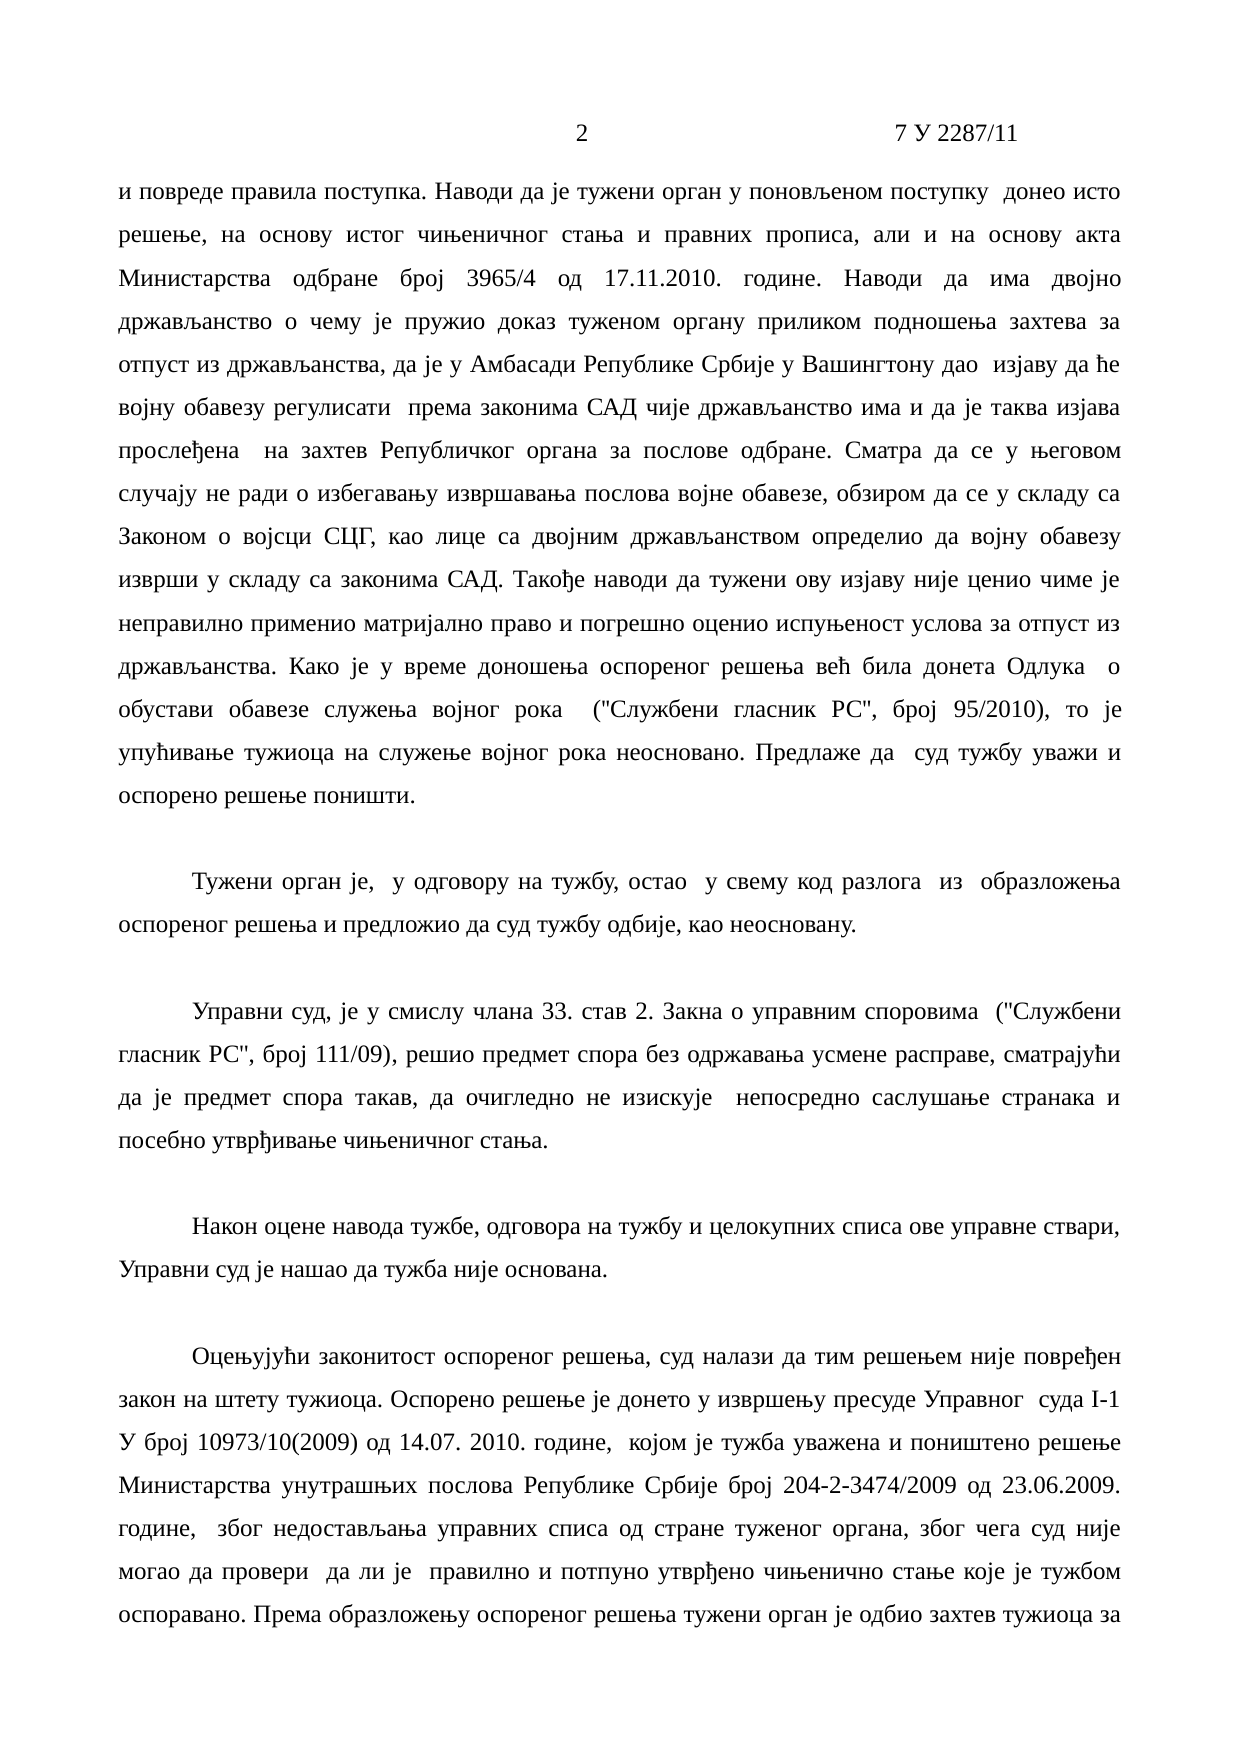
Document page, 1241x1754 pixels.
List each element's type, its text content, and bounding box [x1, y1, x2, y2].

text и повреде правила поступка. Наводи да је тужени орган у поновљеном поступку донео исто решење, на основу истог чињеничног стања и правних прописа, али и на основу акта Министарства одбране број 3965/4 од 17.11.2010. године. Наводи да има двојно држављанство о чему је пружио доказ туженом органу приликом подношења захтева за отпуст из држављанства, да је у Амбасади Републике Србије у Вашингтону дао изјаву да ће војну обавезу регулисати према законима САД чије држављанство има и да је таква изјава прослеђена на захтев Републичког органа за послове одбране. Сматра да се у његовом случају не ради о избегавању извршавања послова војне обавезе, обзиром да се у складу са Законом о војсци СЦГ, као лице са двојним држављанством определио да војну обавезу изврши у складу са законима САД. Такође наводи да тужени ову изјаву није ценио чиме је неправилно применио матријално право и погрешно оценио испуњеност услова за отпуст из држављанства. Како је у време доношења оспореног решења већ била донета Одлука о обустави обавезе служења војног рока (''Службени гласник РС'', број 95/2010), то је упућивање тужиоца на служење војног рока неосновано. Предлаже да суд тужбу уважи и оспорено решење поништи. [118, 176, 1122, 809]
text Управни суд, је у смислу члана 33. став 2. Закна о управним споровима (''Службени гласник РС'', број 111/09), решио предмет спора без одржавања усмене расправе, сматрајући да је предмет спора такав, да очигледно не изискује непосредно саслушање странака и посебно утврђивање чињеничног стања. [118, 996, 1122, 1154]
text Тужени орган је, у одговору на тужбу, остао у свему код разлога из образложења оспореног решења и предложио да суд тужбу одбије, као неосновану. [118, 866, 1122, 938]
text Оцењујући законитост оспореног решења, суд налази да тим решењем није повређен закон на штету тужиоца. Оспорено решење је донето у извршењу пресуде Управног суда I-1 У број 10973/10(2009) од 14.07. 2010. године, којом је тужба уважена и поништено решење Министарства унутрашњих послова Републике Србије број 204-2-3474/2009 од 23.06.2009. године, због недостављања управних списа од стране туженог органа, због чега суд није могао да провери да ли је правилно и потпуно утврђено чињенично стање које је тужбом оспоравано. Према образложењу оспореног решења тужени орган је одбио захтев тужиоца за [118, 1341, 1122, 1628]
text Након оцене навода тужбе, одговора на тужбу и целокупних списа ове управне ствари, Управни суд је нашао да тужба није основана. [118, 1211, 1122, 1283]
